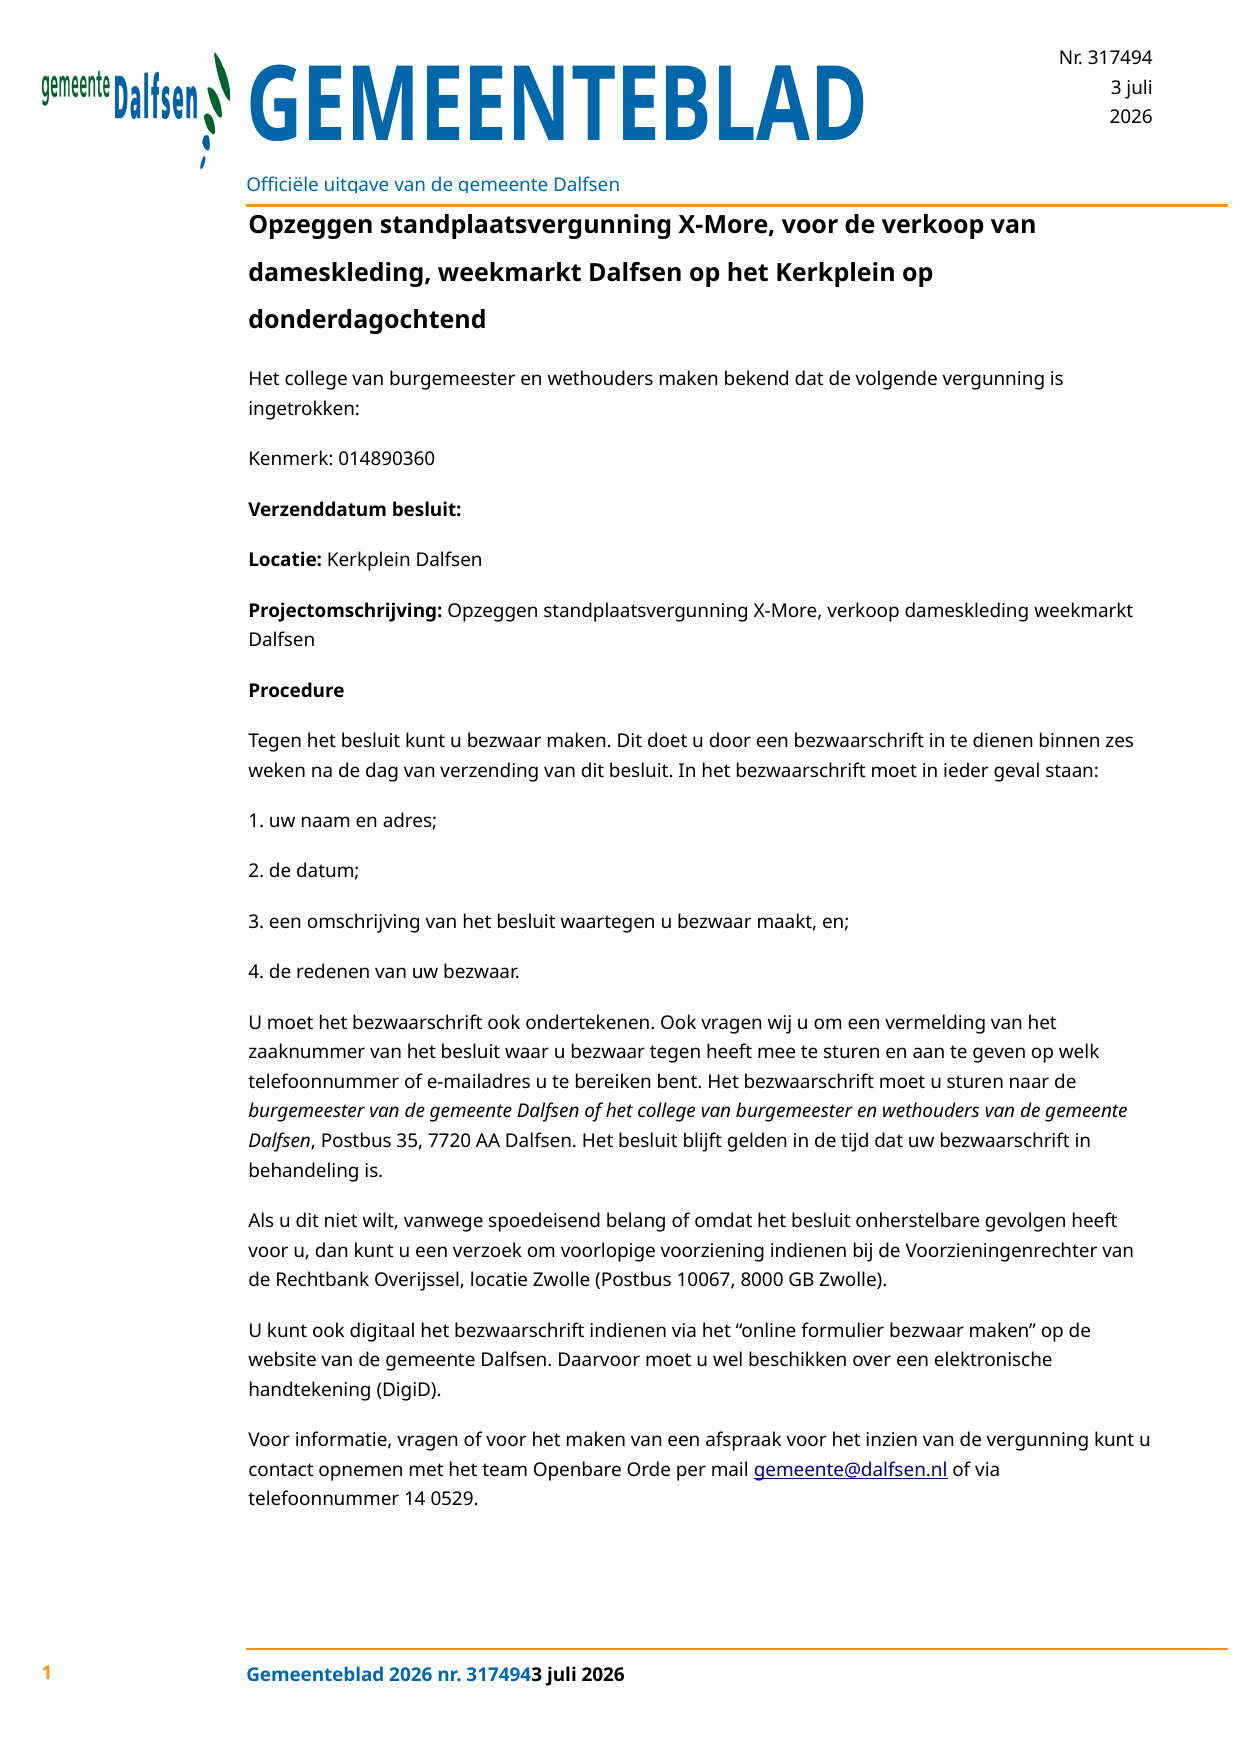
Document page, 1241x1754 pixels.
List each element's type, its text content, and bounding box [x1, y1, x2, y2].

text Kenmerk: 014890360 [248, 446, 1152, 471]
text Projectomschrijving: Opzeggen standplaatsvergunning X-More, verkoop dameskleding weekmarkt Dalfsen [248, 597, 1152, 652]
text Verzenddatum besluit: [248, 496, 1152, 522]
text Het college van burgemeester en wethouders maken bekend dat de volgende vergunning is ingetrokken: [248, 366, 1152, 421]
text Locatie: Kerkplein Dalfsen [248, 546, 1152, 572]
text 3. een omschrijving van het besluit waartegen u bezwaar maakt, en; [248, 908, 1152, 934]
text U moet het bezwaarschrift ook ondertekenen. Ook vragen wij u om een vermelding van het zaaknummer van het besluit waar u bezwaar tegen heeft mee te sturen en aan te geven op welk telefoonnummer of e-mailadres u te bereiken bent. Het bezwaarschrift moet u sturen naar de burgemeester van de gemeente Dalfsen of het college van burgemeester en wethouders van de gemeente Dalfsen, Postbus 35, 7720 AA Dalfsen. Het besluit blijft gelden in de tijd dat uw bezwaarschrift in behandeling is. [248, 1009, 1152, 1182]
picture [41, 47, 231, 172]
text Als u dit niet wilt, vanwege spoedeisend belang of omdat het besluit onherstelbare gevolgen heeft voor u, dan kunt u een verzoek om voorlopige voorziening indienen bij de Voorzieningenrechter van de Rechtbank Overijssel, locatie Zwolle (Postbus 10067, 8000 GB Zwolle). [248, 1207, 1152, 1292]
text U kunt ook digitaal het bezwaarschrift indienen via het “online formulier bezwaar maken” op de website van de gemeente Dalfsen. Daarvoor moet u wel beschikken over een elektronische handtekening (DigiD). [248, 1317, 1152, 1402]
text 1. uw naam en adres; [248, 807, 1152, 833]
text 2. de datum; [248, 858, 1152, 883]
text Opzeggen standplaatsvergunning X-More, voor de verkoop van dameskleding, weekmarkt Dalfsen op het Kerkplein op donderdagochtend [248, 207, 1152, 336]
text Procedure [248, 677, 1152, 702]
text Voor informatie, vragen of voor het maken van een afspraak voor het inzien van de vergunning kunt u contact opnemen met het team Openbare Orde per mail gemeente@dalfsen.nl of via telefoonnummer 14 0529. [248, 1426, 1152, 1511]
text 4. de redenen van uw bezwaar. [248, 958, 1152, 984]
text Tegen het besluit kunt u bezwaar maken. Dit doet u door een bezwaarschrift in te dienen binnen zes weken na de dag van verzending van dit besluit. In het bezwaarschrift moet in ieder geval staan: [248, 727, 1152, 782]
